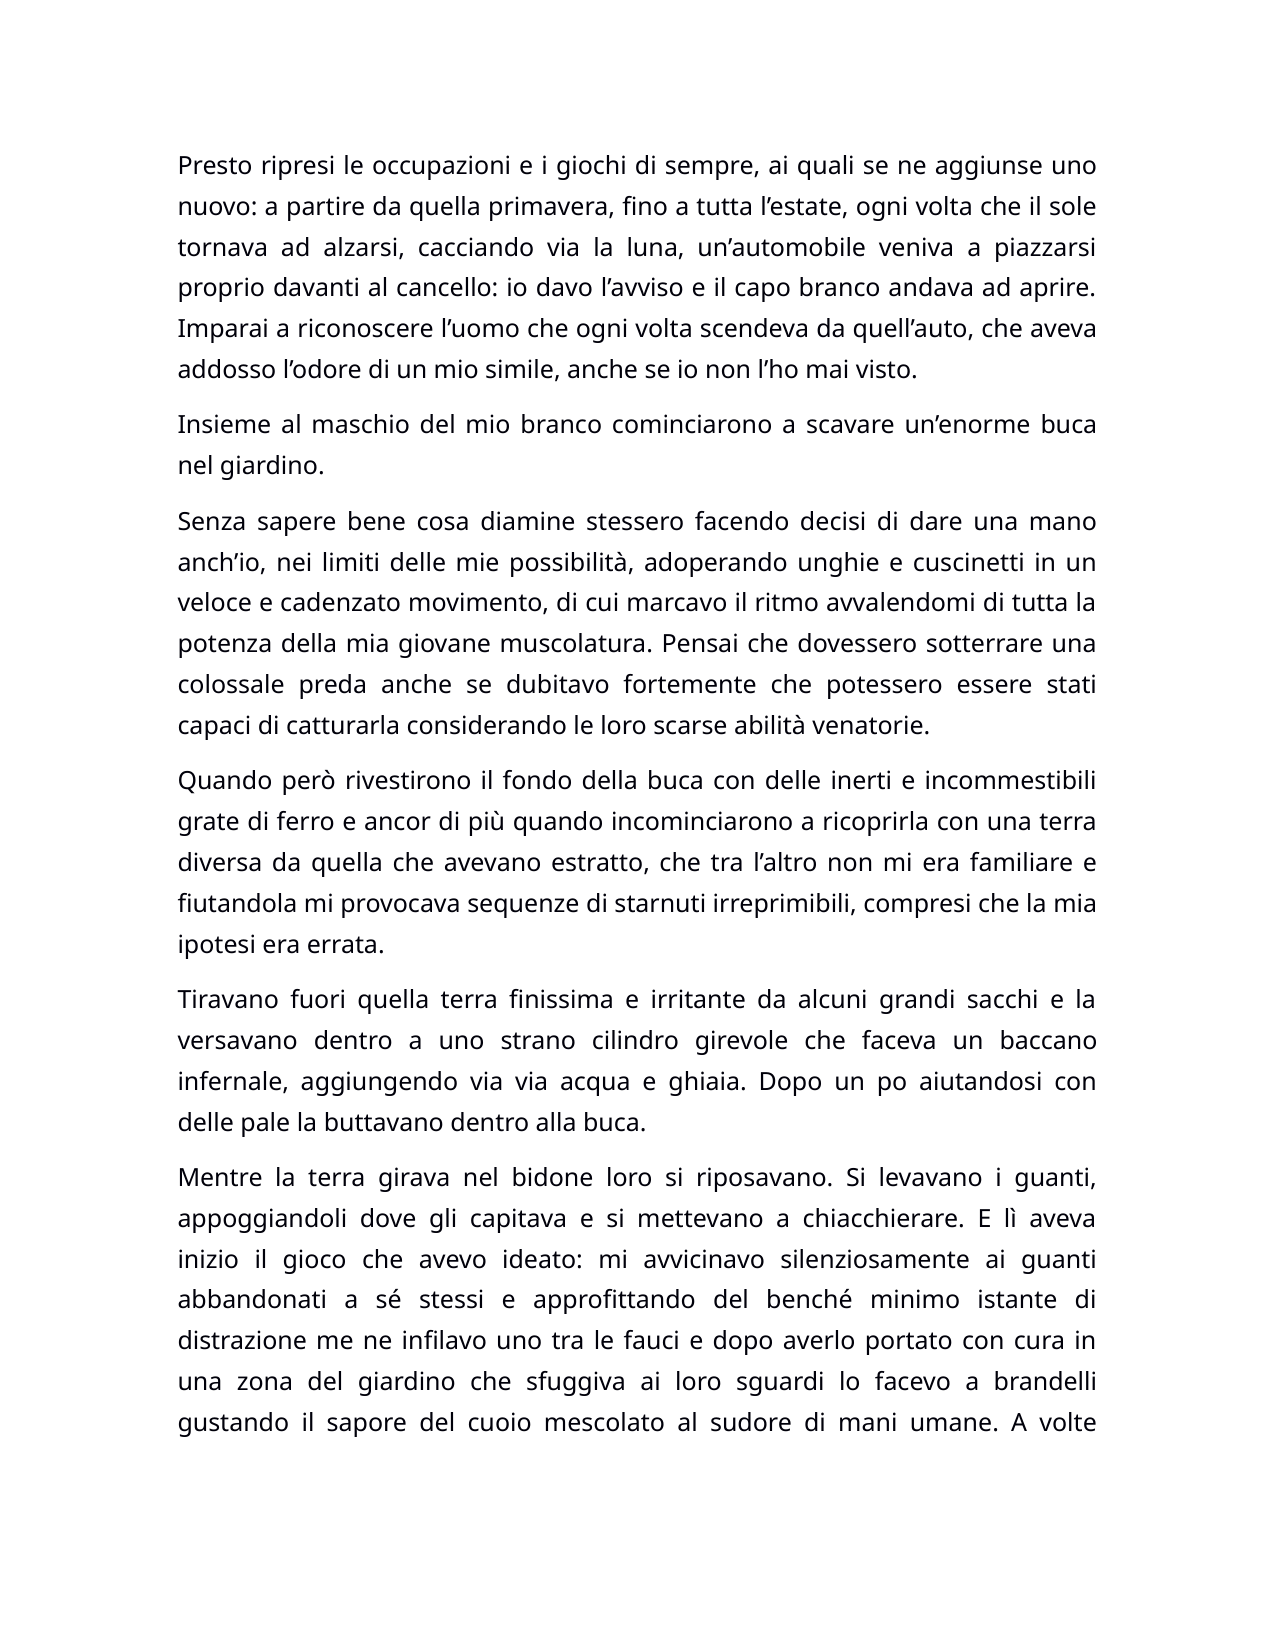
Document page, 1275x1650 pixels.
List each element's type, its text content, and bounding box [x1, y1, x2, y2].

text Insieme al maschio del mio branco cominciarono a scavare un’enorme buca nel giardino. [177, 407, 1098, 482]
text Mentre la terra girava nel bidone loro si riposavano. Si levavano i guanti, appoggiandoli dove gli capitava e si mettevano a chiacchierare. E lì aveva inizio il gioco che avevo ideato: mi avvicinavo silenziosamente ai guanti abbandonati a sé stessi e approfittando del benché minimo istante di distrazione me ne infilavo uno tra le fauci e dopo averlo portato con cura in una zona del giardino che sfuggiva ai loro sguardi lo facevo a brandelli gustando il sapore del cuoio mescolato al sudore di mani umane. A volte [177, 1160, 1098, 1439]
text Senza sapere bene cosa diamine stessero facendo decisi di dare una mano anch’io, nei limiti delle mie possibilità, adoperando unghie e cuscinetti in un veloce e cadenzato movimento, di cui marcavo il ritmo avvalendomi di tutta la potenza della mia giovane muscolatura. Pensai che dovessero sotterrare una colossale preda anche se dubitavo fortemente che potessero essere stati capaci di catturarla considerando le loro scarse abilità venatorie. [177, 503, 1098, 742]
text Tiravano fuori quella terra finissima e irritante da alcuni grandi sacchi e la versavano dentro a uno strano cilindro girevole che faceva un baccano infernale, aggiungendo via via acqua e ghiaia. Dopo un po aiutandosi con delle pale la buttavano dentro alla buca. [177, 982, 1098, 1138]
text Quando però rivestirono il fondo della buca con delle inerti e incommestibili grate di ferro e ancor di più quando incominciarono a ricoprirla con una terra diversa da quella che avevano estratto, che tra l’altro non mi era familiare e fiutandola mi provocava sequenze di starnuti irreprimibili, compresi che la mia ipotesi era errata. [177, 763, 1098, 960]
text Presto ripresi le occupazioni e i giochi di sempre, ai quali se ne aggiunse uno nuovo: a partire da quella primavera, fino a tutta l’estate, ogni volta che il sole tornava ad alzarsi, cacciando via la luna, un’automobile veniva a piazzarsi proprio davanti al cancello: io davo l’avviso e il capo branco andava ad aprire. Imparai a riconoscere l’uomo che ogni volta scendeva da quell’auto, che aveva addosso l’odore di un mio simile, anche se io non l’ho mai visto. [177, 148, 1098, 386]
